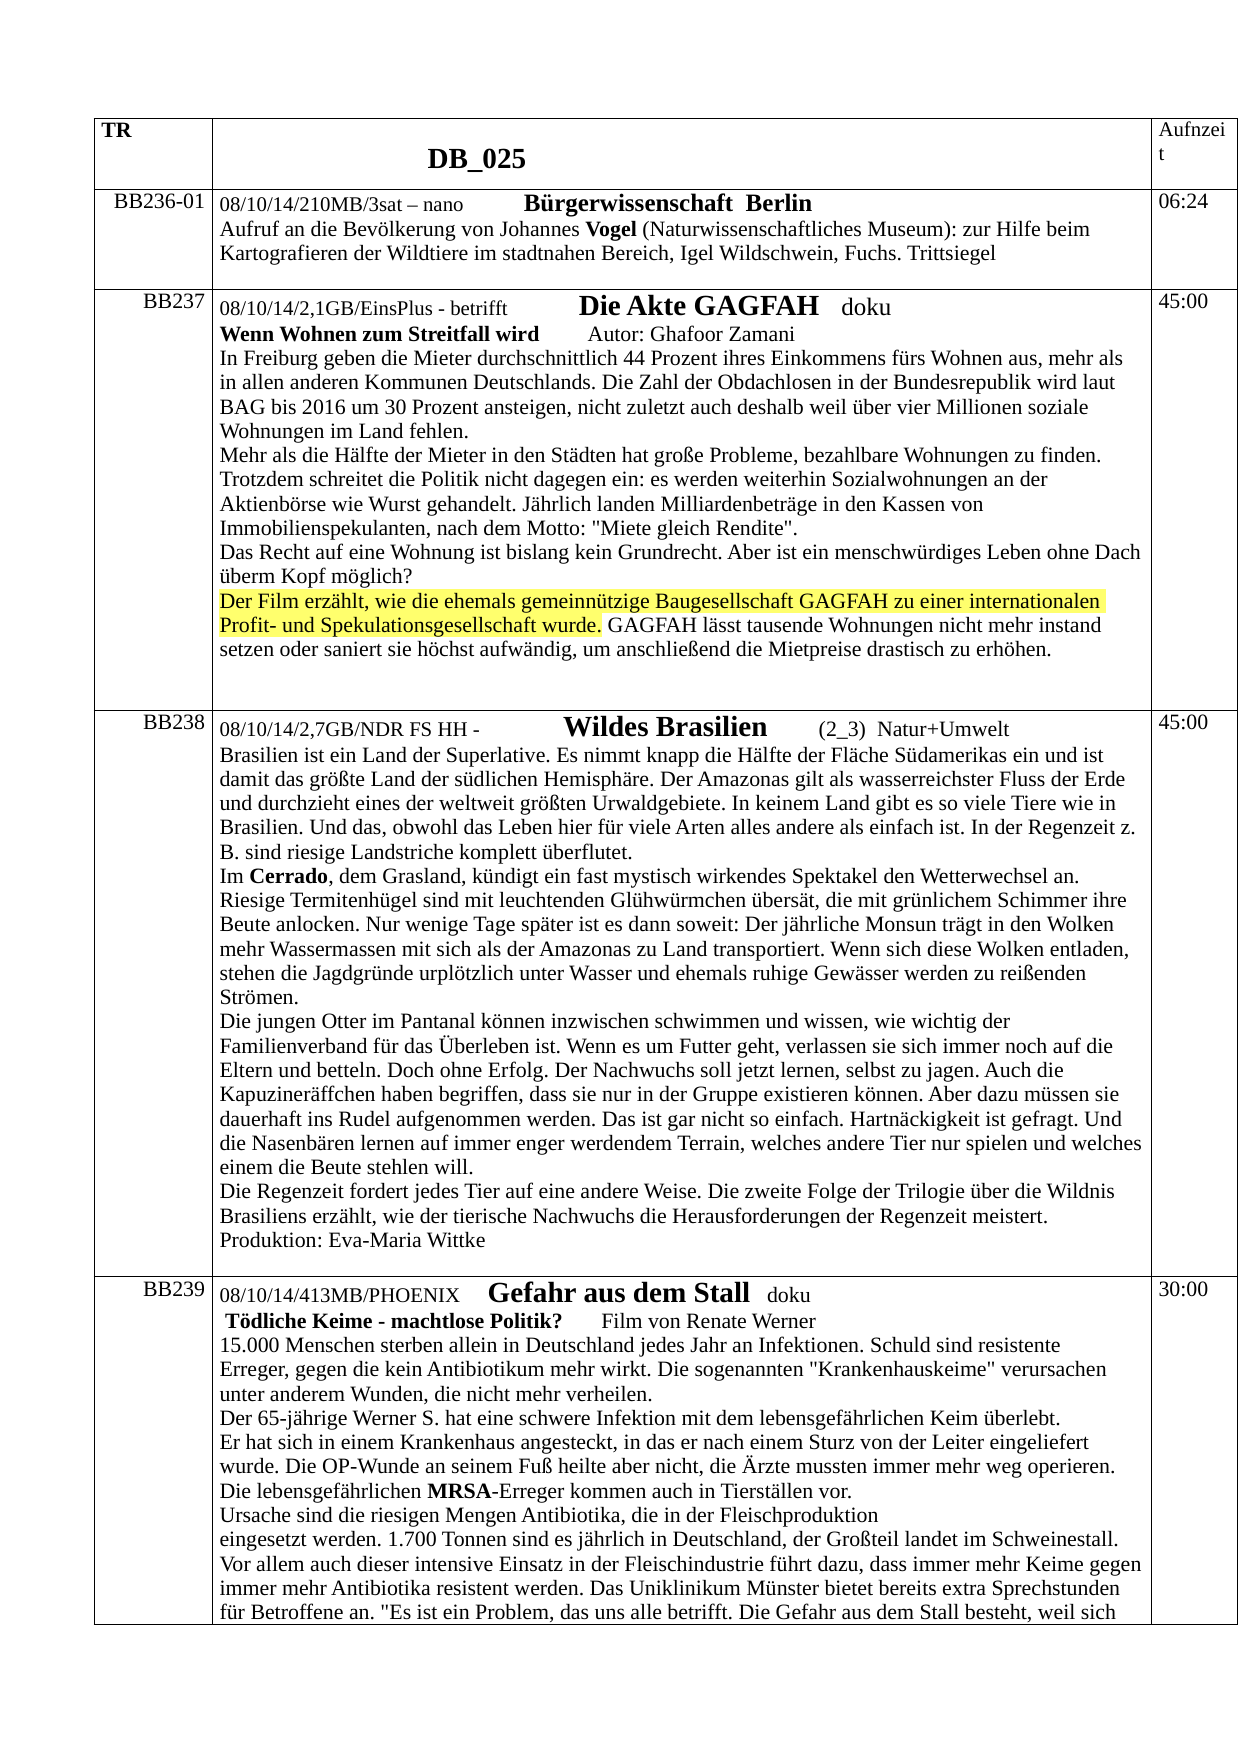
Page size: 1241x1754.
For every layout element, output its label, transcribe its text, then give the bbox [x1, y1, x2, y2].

table_cell 08/10/14/2,7GB/NDR FS HH - Wildes Brasilien (2_3) Natur+Umwelt Brasilien ist ein Land der Superlative. Es nimmt knapp die Hälfte der Fläche Südamerikas ein und ist damit das größte Land der südlichen Hemisphäre. Der Amazonas gilt als wasserreichster Fluss der Erde und durchzieht eines der weltweit größten Urwaldgebiete. In keinem Land gibt es so viele Tiere wie in Brasilien. Und das, obwohl das Leben hier für viele Arten alles andere als einfach ist. In der Regenzeit z. B. sind riesige Landstriche komplett überflutet. Im Cerrado, dem Grasland, kündigt ein fast mystisch wirkendes Spektakel den Wetterwechsel an. Riesige Termitenhügel sind mit leuchtenden Glühwürmchen übersät, die mit grünlichem Schimmer ihre Beute anlocken. Nur wenige Tage später ist es dann soweit: Der jährliche Monsun trägt in den Wolken mehr Wassermassen mit sich als der Amazonas zu Land transportiert. Wenn sich diese Wolken entladen, stehen die Jagdgründe urplötzlich unter Wasser und ehemals ruhige Gewässer werden zu reißenden Strömen. Die jungen Otter im Pantanal können inzwischen schwimmen und wissen, wie wichtig der Familienverband für das Überleben ist. Wenn es um Futter geht, verlassen sie sich immer noch auf die Eltern und betteln. Doch ohne Erfolg. Der Nachwuchs soll jetzt lernen, selbst zu jagen. Auch die Kapuzineräffchen haben begriffen, dass sie nur in der Gruppe existieren können. Aber dazu müssen sie dauerhaft ins Rudel aufgenommen werden. Das ist gar nicht so einfach. Hartnäckigkeit ist gefragt. Und die Nasenbären lernen auf immer enger werdendem Terrain, welches andere Tier nur spielen und welches einem die Beute stehlen will. Die Regenzeit fordert jedes Tier auf eine andere Weise. Die zweite Folge der Trilogie über die Wildnis Brasiliens erzählt, wie der tierische Nachwuchs die Herausforderungen der Regenzeit meistert. Produktion: Eva-Maria Wittke [213, 711, 1151, 1276]
table_cell 08/10/14/210MB/3sat – nano Bürgerwissenschaft Berlin Aufruf an die Bevölkerung von Johannes Vogel (Naturwissenschaftliches Museum): zur Hilfe beim Kartografieren der Wildtiere im stadtnahen Bereich, Igel Wildschwein, Fuchs. Trittsiegel [213, 190, 1151, 289]
table_cell 06:24 [1152, 190, 1237, 289]
table_header Aufnzeit [1152, 119, 1237, 189]
table_cell BB239 [95, 1277, 212, 1624]
table_header DB_025 [213, 119, 1151, 189]
table_header TR [95, 119, 212, 189]
table_cell BB236-01 [95, 190, 212, 289]
table_cell 08/10/14/2,1GB/EinsPlus - betrifft Die Akte GAGFAH doku Wenn Wohnen zum Streitfall wird Autor: Ghafoor Zamani In Freiburg geben die Mieter durchschnittlich 44 Prozent ihres Einkommens fürs Wohnen aus, mehr als in allen anderen Kommunen Deutschlands. Die Zahl der Obdachlosen in der Bundesrepublik wird laut BAG bis 2016 um 30 Prozent ansteigen, nicht zuletzt auch deshalb weil über vier Millionen soziale Wohnungen im Land fehlen. Mehr als die Hälfte der Mieter in den Städten hat große Probleme, bezahlbare Wohnungen zu finden. Trotzdem schreitet die Politik nicht dagegen ein: es werden weiterhin Sozialwohnungen an der Aktienbörse wie Wurst gehandelt. Jährlich landen Milliardenbeträge in den Kassen von Immobilienspekulanten, nach dem Motto: "Miete gleich Rendite". Das Recht auf eine Wohnung ist bislang kein Grundrecht. Aber ist ein menschwürdiges Leben ohne Dach überm Kopf möglich? Der Film erzählt, wie die ehemals gemeinnützige Baugesellschaft GAGFAH zu einer internationalen Profit- und Spekulationsgesellschaft wurde. GAGFAH lässt tausende Wohnungen nicht mehr instand setzen oder saniert sie höchst aufwändig, um anschließend die Mietpreise drastisch zu erhöhen. [213, 290, 1151, 710]
table_cell 08/10/14/413MB/PHOENIX Gefahr aus dem Stall doku Tödliche Keime - machtlose Politik? Film von Renate Werner 15.000 Menschen sterben allein in Deutschland jedes Jahr an Infektionen. Schuld sind resistente Erreger, gegen die kein Antibiotikum mehr wirkt. Die sogenannten "Krankenhauskeime" verursachen unter anderem Wunden, die nicht mehr verheilen. Der 65-jährige Werner S. hat eine schwere Infektion mit dem lebensgefährlichen Keim überlebt. Er hat sich in einem Krankenhaus angesteckt, in das er nach einem Sturz von der Leiter eingeliefert wurde. Die OP-Wunde an seinem Fuß heilte aber nicht, die Ärzte mussten immer mehr weg operieren. Die lebensgefährlichen MRSA-Erreger kommen auch in Tierställen vor. Ursache sind die riesigen Mengen Antibiotika, die in der Fleischproduktion eingesetzt werden. 1.700 Tonnen sind es jährlich in Deutschland, der Großteil landet im Schweinestall. Vor allem auch dieser intensive Einsatz in der Fleischindustrie führt dazu, dass immer mehr Keime gegen immer mehr Antibiotika resistent werden. Das Uniklinikum Münster bietet bereits extra Sprechstunden für Betroffene an. "Es ist ein Problem, das uns alle betrifft. Die Gefahr aus dem Stall besteht, weil sich [213, 1277, 1151, 1624]
table_cell 30:00 [1152, 1277, 1237, 1624]
table_cell BB237 [95, 290, 212, 710]
table_cell 45:00 [1152, 711, 1237, 1276]
table_cell 45:00 [1152, 290, 1237, 710]
table_cell BB238 [95, 711, 212, 1276]
